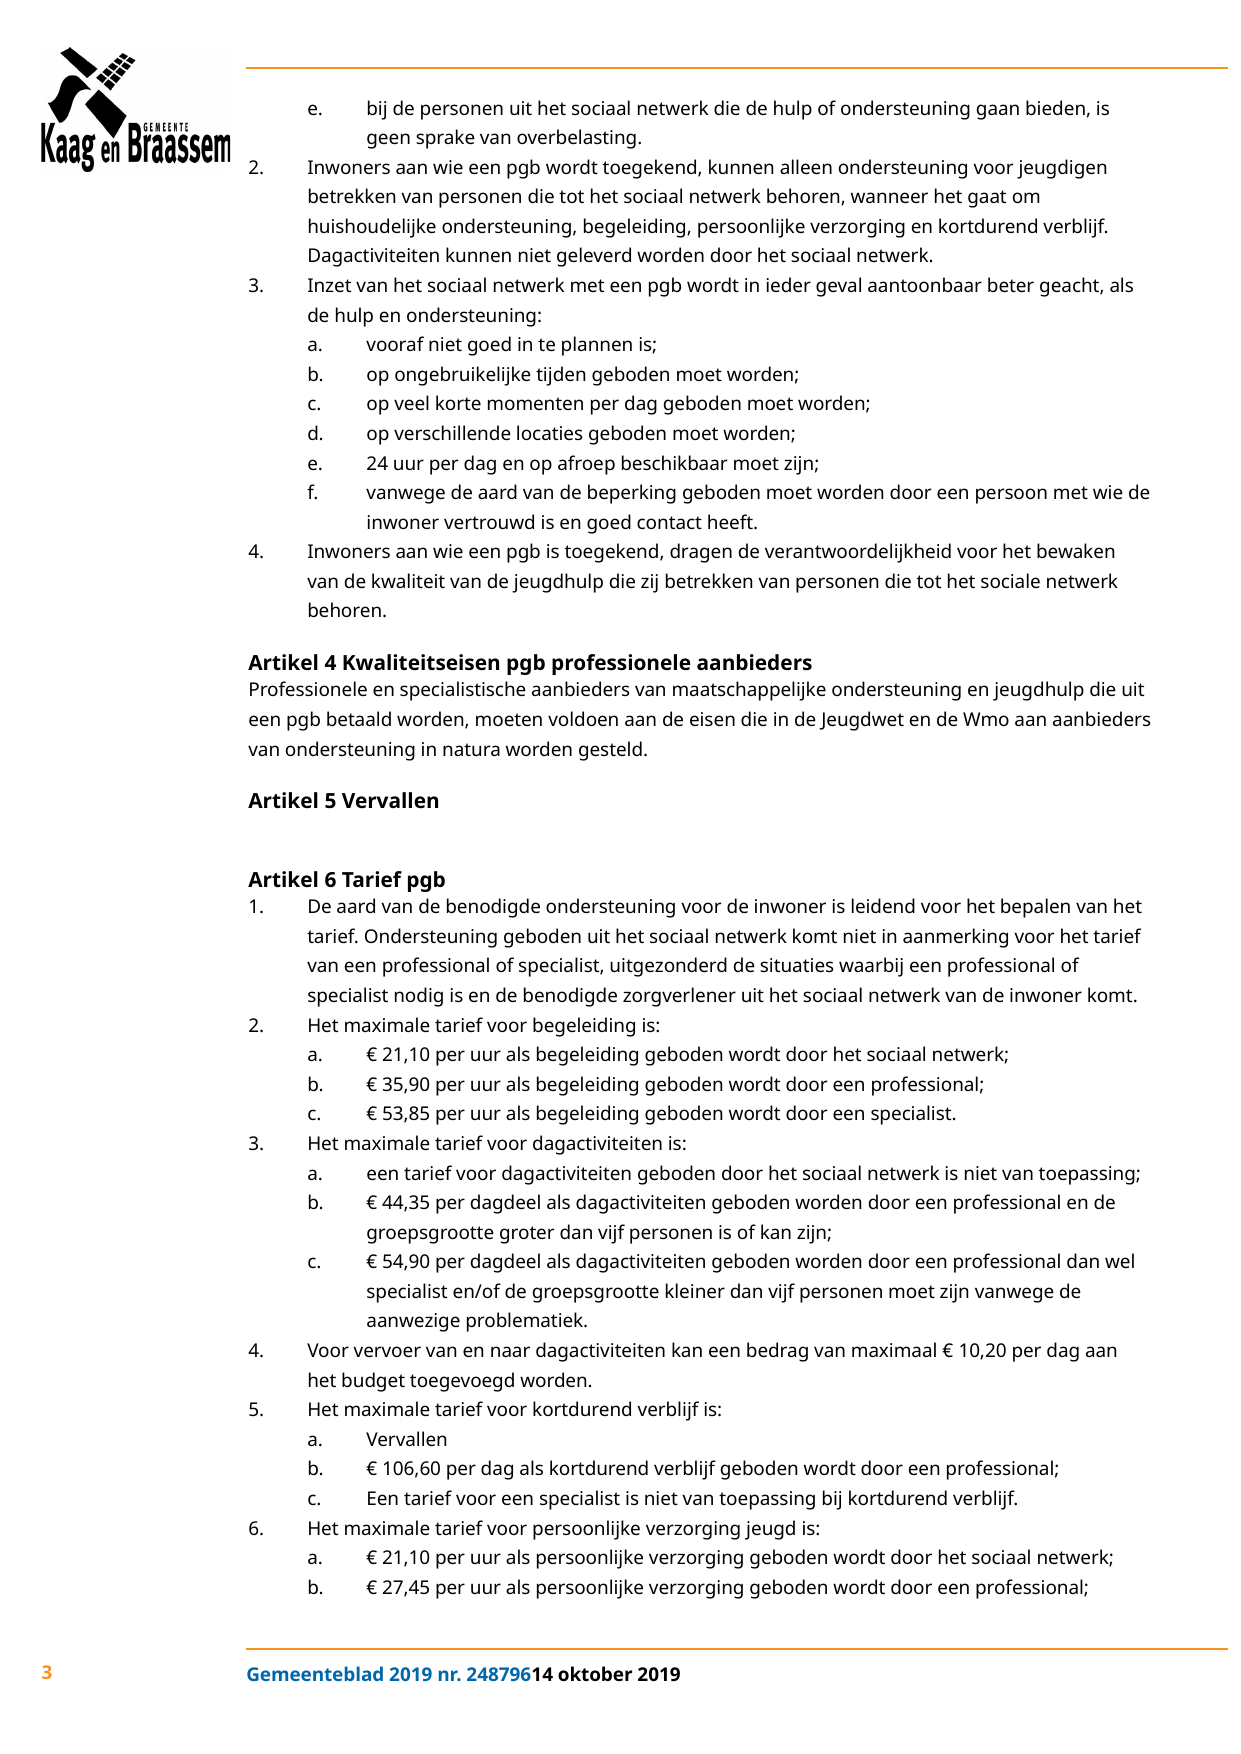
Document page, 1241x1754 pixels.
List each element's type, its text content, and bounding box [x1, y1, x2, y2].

list vooraf niet goed in te plannen is; [307, 331, 1152, 357]
text Artikel 4 Kwaliteitseisen pgb professionele aanbieders [248, 648, 1152, 677]
list € 35,90 per uur als begeleiding geboden wordt door een professional; [307, 1071, 1152, 1097]
list op verschillende locaties geboden moet worden; [307, 420, 1152, 446]
list Inwoners aan wie een pgb wordt toegekend, kunnen alleen ondersteuning voor jeugdigen betrekken van personen die tot het sociaal netwerk behoren, wanneer het gaat om huishoudelijke ondersteuning, begeleiding, persoonlijke verzorging en kortdurend verblijf. Dagactiviteiten kunnen niet geleverd worden door het sociaal netwerk. [248, 154, 1152, 268]
list vanwege de aard van de beperking geboden moet worden door een persoon met wie de inwoner vertrouwd is en goed contact heeft. [307, 479, 1152, 535]
text Artikel 5 Vervallen [248, 786, 1152, 814]
list Een tarief voor een specialist is niet van toepassing bij kortdurend verblijf. [307, 1485, 1152, 1511]
list Het maximale tarief voor dagactiviteiten is: [248, 1130, 1152, 1156]
list € 106,60 per dag als kortdurend verblijf geboden wordt door een professional; [307, 1456, 1152, 1481]
list Het maximale tarief voor persoonlijke verzorging jeugd is: [248, 1515, 1152, 1540]
list op ongebruikelijke tijden geboden moet worden; [307, 361, 1152, 387]
list een tarief voor dagactiviteiten geboden door het sociaal netwerk is niet van toepassing; [307, 1160, 1152, 1185]
list Vervallen [307, 1426, 1152, 1452]
list 24 uur per dag en op afroep beschikbaar moet zijn; [307, 450, 1152, 476]
list Inzet van het sociaal netwerk met een pgb wordt in ieder geval aantoonbaar beter geacht, als de hulp en ondersteuning: [248, 272, 1152, 328]
list € 21,10 per uur als persoonlijke verzorging geboden wordt door het sociaal netwerk; [307, 1544, 1152, 1570]
list € 44,35 per dagdeel als dagactiviteiten geboden worden door een professional en de groepsgrootte groter dan vijf personen is of kan zijn; [307, 1189, 1152, 1244]
list bij de personen uit het sociaal netwerk die de hulp of ondersteuning gaan bieden, is geen sprake van overbelasting. [307, 95, 1152, 150]
list Het maximale tarief voor kortdurend verblijf is: [248, 1396, 1152, 1422]
list € 54,90 per dagdeel als dagactiviteiten geboden worden door een professional dan wel specialist en/of de groepsgrootte kleiner dan vijf personen moet zijn vanwege de aanwezige problematiek. [307, 1248, 1152, 1333]
list Inwoners aan wie een pgb is toegekend, dragen de verantwoordelijkheid voor het bewaken van de kwaliteit van de jeugdhulp die zij betrekken van personen die tot het sociale netwerk behoren. [248, 538, 1152, 623]
text Professionele en specialistische aanbieders van maatschappelijke ondersteuning en jeugdhulp die uit een pgb betaald worden, moeten voldoen aan de eisen die in de Jeugdwet en de Wmo aan aanbieders van ondersteuning in natura worden gesteld. [248, 677, 1152, 761]
list € 27,45 per uur als persoonlijke verzorging geboden wordt door een professional; [307, 1574, 1152, 1599]
list Het maximale tarief voor begeleiding is: [248, 1012, 1152, 1037]
list Voor vervoer van en naar dagactiviteiten kan een bedrag van maximaal € 10,20 per dag aan het budget toegevoegd worden. [248, 1337, 1152, 1392]
list € 21,10 per uur als begeleiding geboden wordt door het sociaal netwerk; [307, 1041, 1152, 1067]
list € 53,85 per uur als begeleiding geboden wordt door een specialist. [307, 1101, 1152, 1126]
list De aard van de benodigde ondersteuning voor de inwoner is leidend voor het bepalen van het tarief. Ondersteuning geboden uit het sociaal netwerk komt niet in aanmerking voor het tarief van een professional of specialist, uitgezonderd de situaties waarbij een professional of specialist nodig is en de benodigde zorgverlener uit het sociaal netwerk van de inwoner komt. [248, 893, 1152, 1008]
list op veel korte momenten per dag geboden moet worden; [307, 391, 1152, 416]
text Artikel 6 Tarief pgb [248, 865, 1152, 893]
picture [41, 47, 231, 172]
